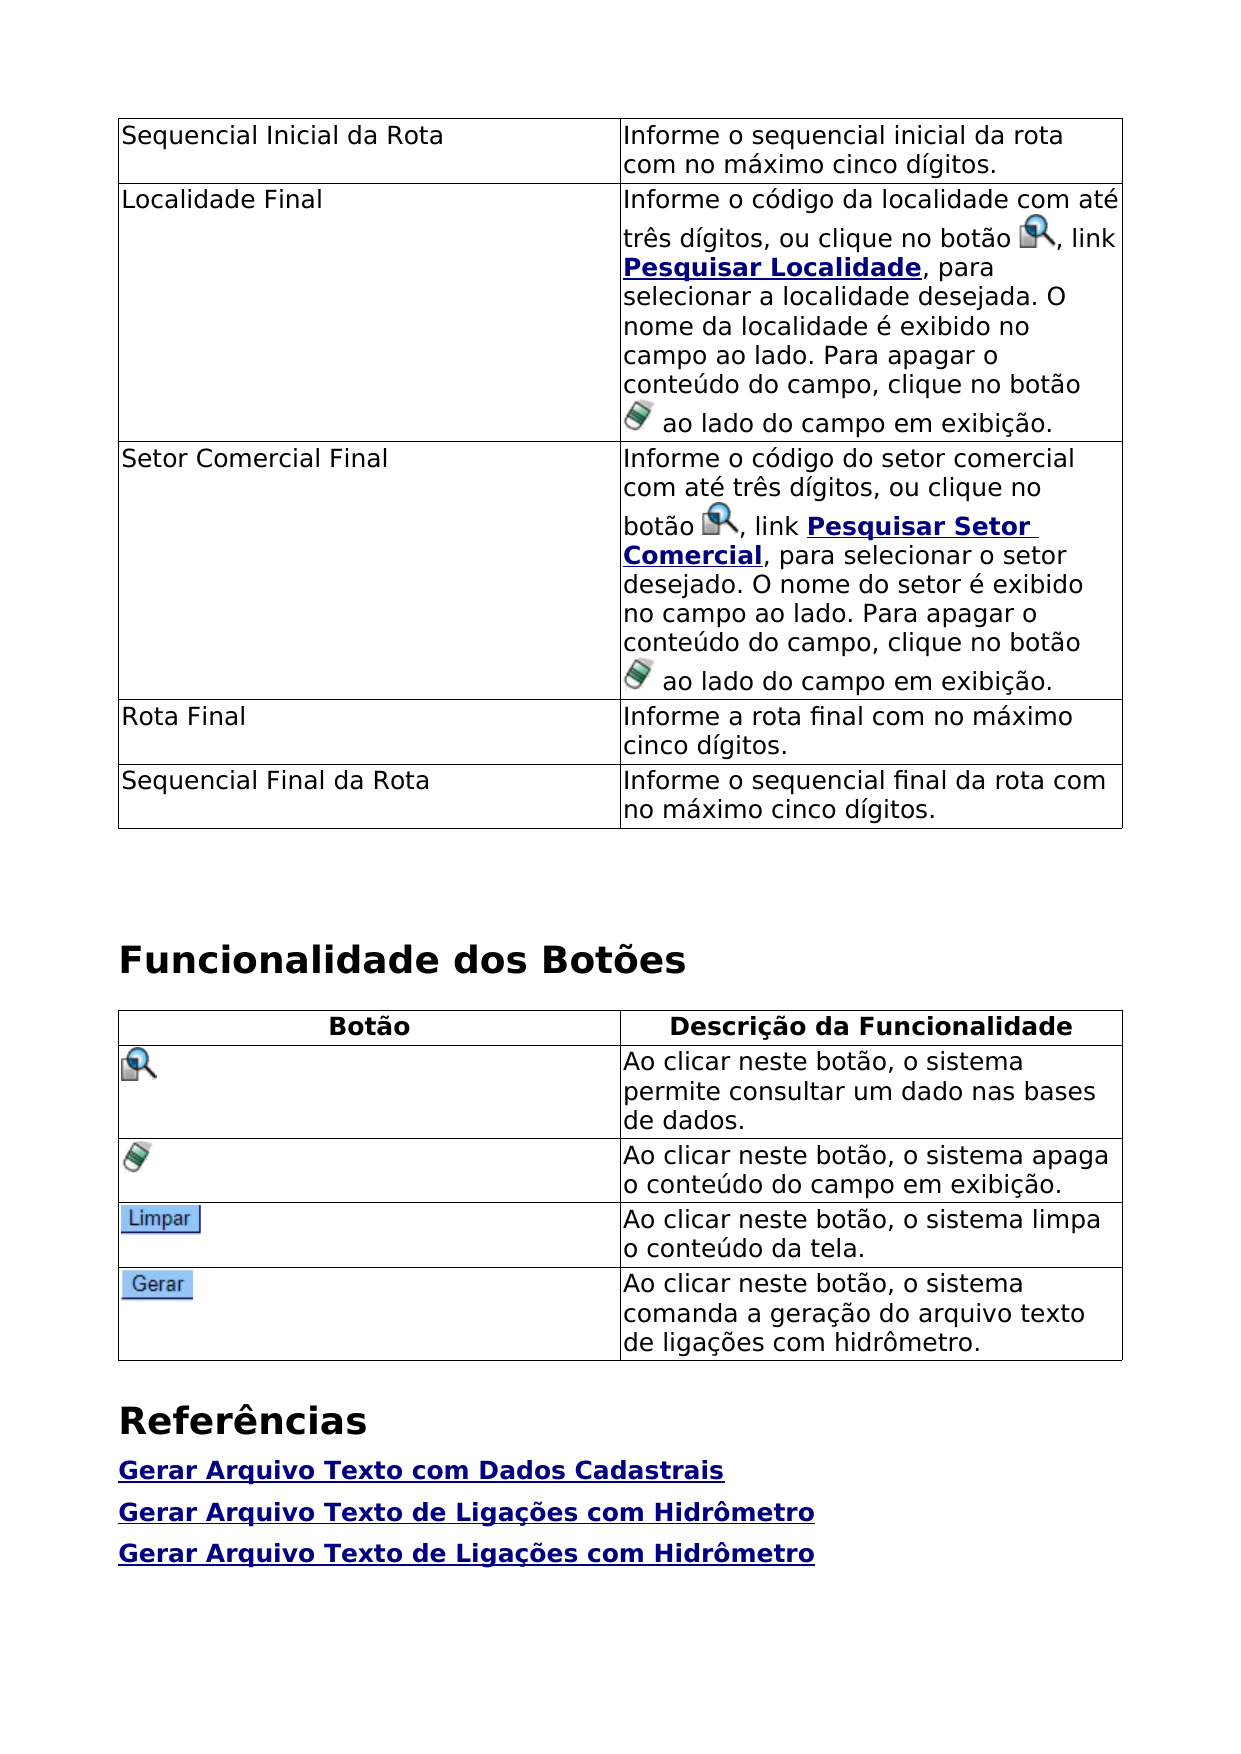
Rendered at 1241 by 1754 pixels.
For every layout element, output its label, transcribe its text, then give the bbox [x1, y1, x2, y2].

table_cell Ao clicar neste botão, o sistema apaga o conteúdo do campo em exibição. [621, 1139, 1122, 1202]
table_cell Informe o sequencial final da rota com no máximo cinco dígitos. [621, 765, 1122, 828]
table_cell Sequencial Final da Rota [119, 765, 620, 828]
text Gerar Arquivo Texto de Ligações com Hidrômetro [118, 1539, 1122, 1568]
table_header Botão [119, 1011, 620, 1044]
table_cell Ao clicar neste botão, o sistema permite consultar um dado nas bases de dados. [621, 1046, 1122, 1138]
picture [1019, 214, 1056, 248]
table_cell Ao clicar neste botão, o sistema limpa o conteúdo da tela. [621, 1203, 1122, 1267]
table_cell Informe a rota final com no máximo cinco dígitos. [621, 700, 1122, 763]
subtitle Funcionalidade dos Botões [118, 938, 1122, 982]
picture [121, 1205, 201, 1235]
table_cell [119, 1268, 620, 1360]
picture [121, 1047, 157, 1081]
table_cell Informe o sequencial inicial da rota com no máximo cinco dígitos. [621, 119, 1122, 182]
table_header Descrição da Funcionalidade [621, 1011, 1122, 1044]
table_cell Rota Final [119, 700, 620, 763]
text Gerar Arquivo Texto com Dados Cadastrais [118, 1456, 1122, 1485]
table_cell Sequencial Inicial da Rota [119, 119, 620, 182]
picture [121, 1269, 193, 1301]
table_cell [119, 1046, 620, 1138]
table_cell [119, 1203, 620, 1267]
picture [702, 502, 739, 535]
picture [622, 399, 655, 432]
text Gerar Arquivo Texto de Ligações com Hidrômetro [118, 1498, 1122, 1527]
subtitle Referências [118, 1400, 1122, 1443]
table_cell Ao clicar neste botão, o sistema comanda a geração do arquivo texto de ligações com hidrômetro. [621, 1268, 1122, 1360]
table_cell [119, 1139, 620, 1202]
table_cell Setor Comercial Final [119, 442, 620, 699]
picture [622, 657, 655, 691]
table_cell Informe o código do setor comercial com até três dígitos, ou clique no botão , link Pesquisar Setor Comercial, para selecionar o setor desejado. O nome do setor é exibido no campo ao lado. Para apagar o conteúdo do campo, clique no botão ao lado do campo em exibição. [621, 442, 1122, 699]
table_cell Informe o código da localidade com até três dígitos, ou clique no botão , link Pesquisar Localidade, para selecionar a localidade desejada. O nome da localidade é exibido no campo ao lado. Para apagar o conteúdo do campo, clique no botão ao lado do campo em exibição. [621, 184, 1122, 441]
picture [121, 1141, 153, 1174]
table_cell Localidade Final [119, 184, 620, 441]
